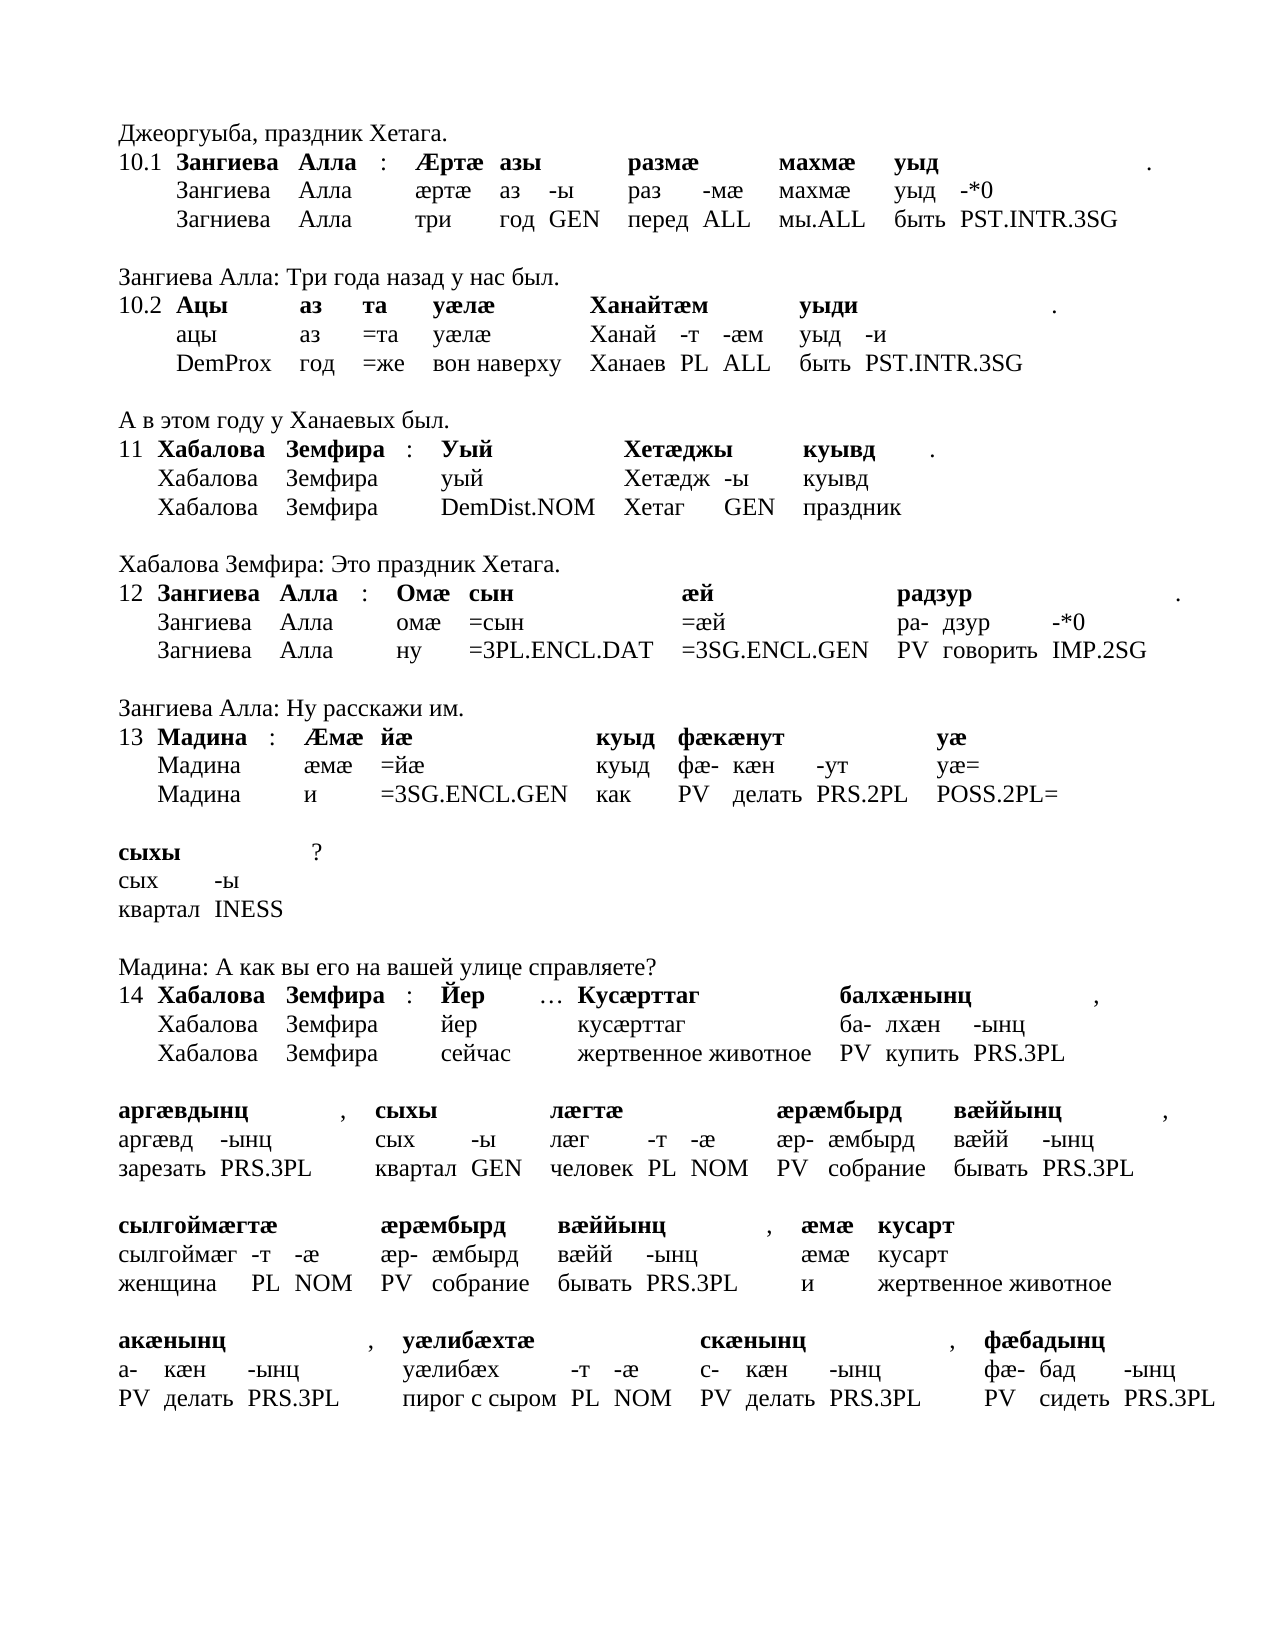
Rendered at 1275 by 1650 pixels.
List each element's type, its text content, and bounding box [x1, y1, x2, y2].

text DemDist.NOM [441, 492, 596, 521]
text , [368, 1326, 389, 1354]
text æмæ [303, 751, 353, 779]
text æмбырд [828, 1124, 926, 1153]
text -т [571, 1354, 600, 1383]
text йæ [380, 722, 582, 751]
text , [949, 1326, 970, 1354]
text ALL [702, 204, 751, 233]
text PL [647, 1153, 677, 1182]
text вæййынц [953, 1096, 1148, 1124]
text PV [776, 1153, 814, 1182]
text сылгоймæг [118, 1239, 237, 1268]
text , [340, 1096, 361, 1124]
text PRS.3PL [646, 1268, 738, 1297]
text : [406, 981, 427, 1009]
text Омæ [396, 578, 455, 607]
text 10.1 [118, 147, 162, 176]
text , [1162, 1096, 1183, 1124]
text Хабалова [157, 981, 272, 1009]
text бывать [557, 1268, 632, 1297]
text куыд [596, 751, 650, 779]
text кусарт [878, 1239, 1112, 1268]
text =3SG.ENCL.GEN [681, 636, 869, 664]
text уæлибæхтæ [402, 1326, 686, 1354]
text -ынц [646, 1239, 738, 1268]
text PRS.3PL [247, 1383, 340, 1412]
text æрæмбырд [380, 1211, 543, 1239]
text =та [362, 319, 405, 348]
text куыд [596, 722, 664, 751]
text аргæвд [118, 1124, 206, 1153]
text PRS.2PL [816, 779, 909, 808]
text -ынц [247, 1354, 340, 1383]
text ацы [176, 319, 272, 348]
text Земфира [286, 463, 378, 492]
text , [1093, 981, 1114, 1009]
text бывать [953, 1153, 1028, 1182]
text кусæрттаг [577, 1009, 812, 1038]
text Загниева [176, 204, 271, 233]
text Хабалова [157, 463, 258, 492]
text вæйй [953, 1124, 1028, 1153]
text Æмæ [303, 722, 367, 751]
text Алла [279, 607, 334, 636]
text -æ [614, 1354, 672, 1383]
text Алла [298, 147, 366, 176]
text Зангиева [176, 147, 284, 176]
text зарезать [118, 1153, 206, 1182]
text GEN [549, 204, 600, 233]
text кусарт [878, 1211, 1126, 1239]
text æмæ [801, 1239, 850, 1268]
text : [269, 722, 290, 751]
text PRS.3PL [829, 1383, 922, 1412]
text как [596, 779, 650, 808]
text и [303, 779, 353, 808]
text ба- [839, 1009, 872, 1038]
text æртæ [415, 176, 472, 204]
text -ынц [973, 1009, 1066, 1038]
text квартал [118, 894, 200, 923]
text PV [839, 1038, 872, 1067]
text PV [700, 1383, 732, 1412]
text , [766, 1211, 787, 1239]
text уыди [799, 291, 1037, 319]
text ну [396, 636, 441, 664]
text год [499, 204, 535, 233]
text фæбадынц [984, 1326, 1230, 1354]
text фæ- [984, 1354, 1025, 1383]
text куывд [803, 434, 915, 463]
text Хабалова [157, 434, 272, 463]
text æмæ [801, 1211, 864, 1239]
text 13 [118, 722, 143, 751]
text POSS.2PL= [936, 779, 1058, 808]
text ра- [897, 607, 929, 636]
text Зангиева Алла: Три года назад у нас был. [118, 262, 1249, 291]
text Земфира [286, 1038, 378, 1067]
text дзур [943, 607, 1038, 636]
text -ы [471, 1124, 522, 1153]
text DemProx [176, 348, 272, 377]
text лхæн [885, 1009, 959, 1038]
text -*0 [1052, 607, 1147, 636]
text уыд [799, 319, 851, 348]
text -*0 [960, 176, 1118, 204]
text жертвенное животное [577, 1038, 812, 1067]
text омæ [396, 607, 441, 636]
text Мадина: А как вы его на вашей улице справляете? [118, 952, 1249, 981]
text æмбырд [432, 1239, 529, 1268]
text Хабалова [157, 492, 258, 521]
text Мадина [157, 722, 255, 751]
text фæкæнут [678, 722, 923, 751]
text сых [375, 1124, 457, 1153]
text PV [118, 1383, 150, 1412]
text Мадина [157, 751, 241, 779]
text ALL [723, 348, 771, 377]
text фæ- [678, 751, 719, 779]
text Хабалова [157, 1038, 258, 1067]
text раз [628, 176, 689, 204]
text аз [299, 291, 349, 319]
text вæййынц [557, 1211, 752, 1239]
text аз [499, 176, 535, 204]
text кæн [164, 1354, 234, 1383]
text пирог с сыром [402, 1383, 557, 1412]
text аз [299, 319, 335, 348]
text 14 [118, 981, 143, 1009]
text азы [499, 147, 614, 176]
text -ы [724, 463, 775, 492]
text =йæ [380, 751, 568, 779]
text куывд [803, 463, 902, 492]
text NOM [294, 1268, 353, 1297]
text Зангиева Алла: Ну расскажи им. [118, 693, 1249, 722]
text GEN [471, 1153, 522, 1182]
text PST.INTR.3SG [865, 348, 1023, 377]
text мы.ALL [779, 204, 866, 233]
text Æртæ [415, 147, 486, 176]
text . [929, 434, 950, 463]
text -ы [214, 866, 284, 894]
text быть [799, 348, 851, 377]
text говорить [943, 636, 1038, 664]
text INESS [214, 894, 284, 923]
text сейчас [441, 1038, 511, 1067]
text . [1146, 147, 1167, 176]
text уыд [894, 176, 946, 204]
text собрание [828, 1153, 926, 1182]
text балхæнынц [839, 981, 1079, 1009]
text быть [894, 204, 946, 233]
text собрание [432, 1268, 529, 1297]
text NOM [614, 1383, 672, 1412]
text Хабалова Земфира: Это праздник Хетага. [118, 549, 1249, 578]
text Ханай [589, 319, 666, 348]
text бад [1039, 1354, 1110, 1383]
text Хетаг [623, 492, 710, 521]
text аргæвдынц [118, 1096, 326, 1124]
text … [539, 981, 564, 1009]
text PL [251, 1268, 281, 1297]
text =æй [681, 607, 869, 636]
text Земфира [286, 981, 392, 1009]
text Ацы [176, 291, 286, 319]
text Алла [298, 204, 352, 233]
text уæлибæх [402, 1354, 557, 1383]
text Джеоргуыба, праздник Хетага. [118, 118, 1249, 147]
text -т [251, 1239, 281, 1268]
text -ы [549, 176, 600, 204]
text GEN [724, 492, 775, 521]
text уыд [894, 147, 1132, 176]
text -ут [816, 751, 909, 779]
text Хабалова [157, 1009, 258, 1038]
text вæйй [557, 1239, 632, 1268]
text Земфира [286, 1009, 378, 1038]
text Зангиева [157, 607, 252, 636]
text . [1175, 578, 1196, 607]
text махмæ [779, 147, 880, 176]
text делать [164, 1383, 234, 1412]
text PST.INTR.3SG [960, 204, 1118, 233]
text : [406, 434, 427, 463]
text А в этом году у Ханаевых был. [118, 406, 1249, 434]
text лæгтæ [550, 1096, 763, 1124]
text PV [984, 1383, 1025, 1412]
text =сын [469, 607, 654, 636]
text делать [746, 1383, 815, 1412]
text æй [681, 578, 883, 607]
text сылгоймæгтæ [118, 1211, 367, 1239]
text Мадина [157, 779, 241, 808]
text делать [733, 779, 802, 808]
text ? [311, 837, 332, 866]
text человек [550, 1153, 634, 1182]
text -æм [723, 319, 771, 348]
text Йер [441, 981, 525, 1009]
text -æ [294, 1239, 353, 1268]
text размæ [628, 147, 765, 176]
text Зангиева [157, 578, 266, 607]
text Зангиева [176, 176, 271, 204]
text PV [678, 779, 719, 808]
text -ынц [220, 1124, 312, 1153]
text уый [441, 463, 596, 492]
text уæлæ [433, 291, 576, 319]
text женщина [118, 1268, 237, 1297]
text PV [380, 1268, 418, 1297]
text кæн [733, 751, 802, 779]
text æр- [380, 1239, 418, 1268]
text Хетæджы [623, 434, 789, 463]
text квартал [375, 1153, 457, 1182]
text Ханайтæм [589, 291, 785, 319]
text кæн [746, 1354, 815, 1383]
text -т [647, 1124, 677, 1153]
text -мæ [702, 176, 751, 204]
text йер [441, 1009, 511, 1038]
text Земфира [286, 434, 392, 463]
text уæ [936, 722, 1072, 751]
text радзур [897, 578, 1161, 607]
text 10.2 [118, 291, 162, 319]
text PL [571, 1383, 600, 1412]
text лæг [550, 1124, 634, 1153]
text æрæмбырд [776, 1096, 939, 1124]
text . [1051, 291, 1072, 319]
text перед [628, 204, 689, 233]
text PRS.3PL [973, 1038, 1066, 1067]
text NOM [690, 1153, 749, 1182]
text махмæ [779, 176, 866, 204]
text PV [897, 636, 929, 664]
text PRS.3PL [1042, 1153, 1134, 1182]
text жертвенное животное [878, 1268, 1112, 1297]
text -ынц [829, 1354, 922, 1383]
text год [299, 348, 335, 377]
text 12 [118, 578, 143, 607]
text сыхы [118, 837, 297, 866]
text : [380, 147, 401, 176]
text æр- [776, 1124, 814, 1153]
text вон наверху [433, 348, 562, 377]
text Загниева [157, 636, 252, 664]
text сых [118, 866, 200, 894]
text Алла [298, 176, 352, 204]
text с- [700, 1354, 732, 1383]
text скæнынц [700, 1326, 935, 1354]
text 11 [118, 434, 143, 463]
text сыхы [375, 1096, 536, 1124]
text праздник [803, 492, 902, 521]
text уæ= [936, 751, 1058, 779]
text Алла [279, 578, 347, 607]
text сын [469, 578, 668, 607]
text Земфира [286, 492, 378, 521]
text а- [118, 1354, 150, 1383]
text -ынц [1123, 1354, 1216, 1383]
text Алла [279, 636, 334, 664]
text та [362, 291, 419, 319]
text и [801, 1268, 850, 1297]
text Хетæдж [623, 463, 710, 492]
text PL [680, 348, 709, 377]
text Кусæрттаг [577, 981, 826, 1009]
text =3PL.ENCL.DAT [469, 636, 654, 664]
text Ханаев [589, 348, 666, 377]
text PRS.3PL [220, 1153, 312, 1182]
text купить [885, 1038, 959, 1067]
text -и [865, 319, 1023, 348]
text -æ [690, 1124, 749, 1153]
text -т [680, 319, 709, 348]
text =3SG.ENCL.GEN [380, 779, 568, 808]
text три [415, 204, 472, 233]
text : [361, 578, 382, 607]
text =же [362, 348, 405, 377]
text сидеть [1039, 1383, 1110, 1412]
text уæлæ [433, 319, 562, 348]
text PRS.3PL [1123, 1383, 1216, 1412]
text Уый [441, 434, 609, 463]
text IMP.2SG [1052, 636, 1147, 664]
text акæнынц [118, 1326, 354, 1354]
text -ынц [1042, 1124, 1134, 1153]
